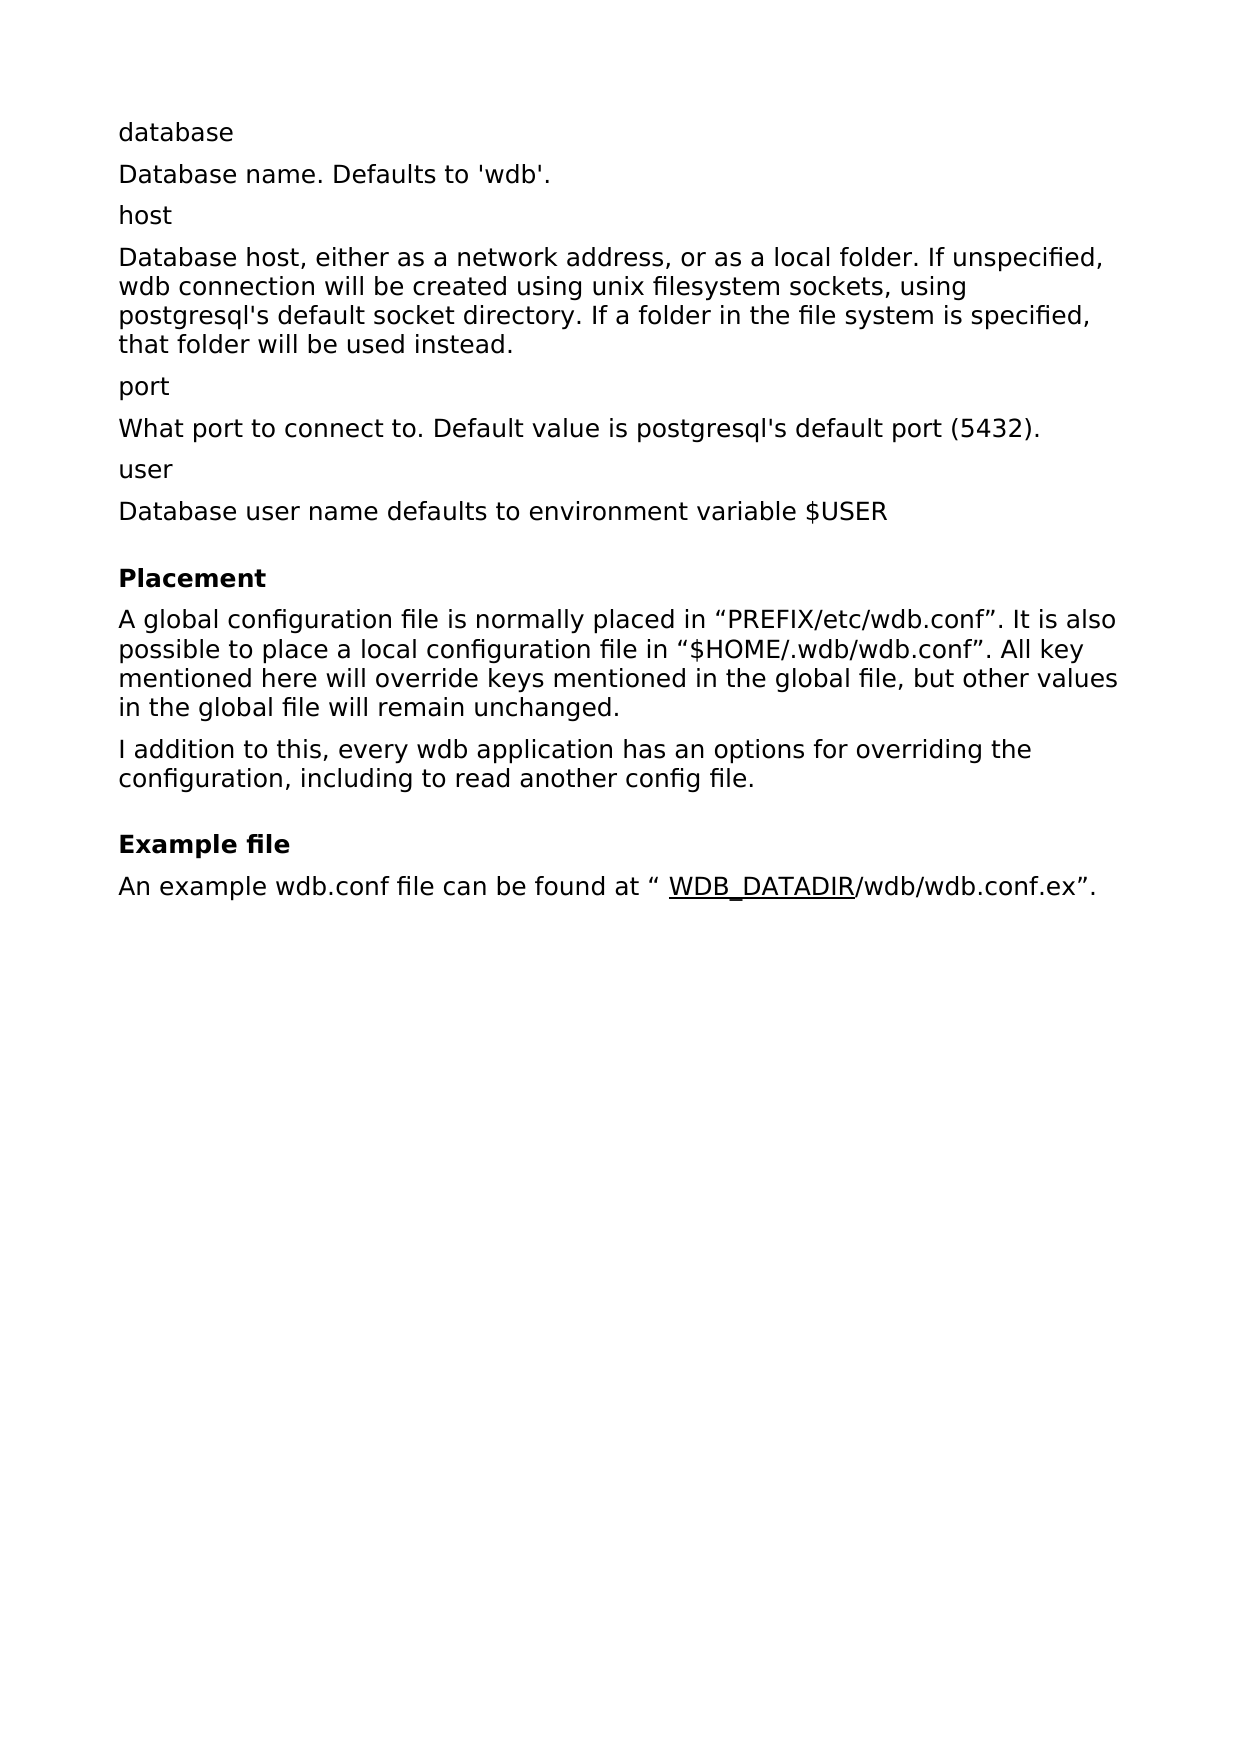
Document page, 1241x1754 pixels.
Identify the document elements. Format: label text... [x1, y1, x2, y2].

text What port to connect to. Default value is postgresql's default port (5432). [118, 414, 1122, 443]
subtitle Placement [118, 564, 1122, 593]
text Database user name defaults to environment variable $USER [118, 497, 1122, 526]
text A global configuration file is normally placed in “PREFIX/etc/wdb.conf”. It is also possible to place a local configuration file in “$HOME/.wdb/wdb.conf”. All key mentioned here will override keys mentioned in the global file, but other values in the global file will remain unchanged. [118, 606, 1122, 722]
subtitle Example file [118, 831, 1122, 860]
text Database host, either as a network address, or as a local folder. If unspecified, wdb connection will be created using unix filesystem sockets, using postgresql's default socket directory. If a folder in the file system is specified, that folder will be used instead. [118, 243, 1122, 360]
text database [118, 118, 1122, 147]
text port [118, 372, 1122, 401]
text user [118, 456, 1122, 485]
text An example wdb.conf file can be found at “ WDB_DATADIR/wdb/wdb.conf.ex”. [118, 872, 1122, 901]
text Database name. Defaults to 'wdb'. [118, 160, 1122, 189]
text host [118, 201, 1122, 231]
text I addition to this, every wdb application has an options for overriding the configuration, including to read another config file. [118, 735, 1122, 793]
